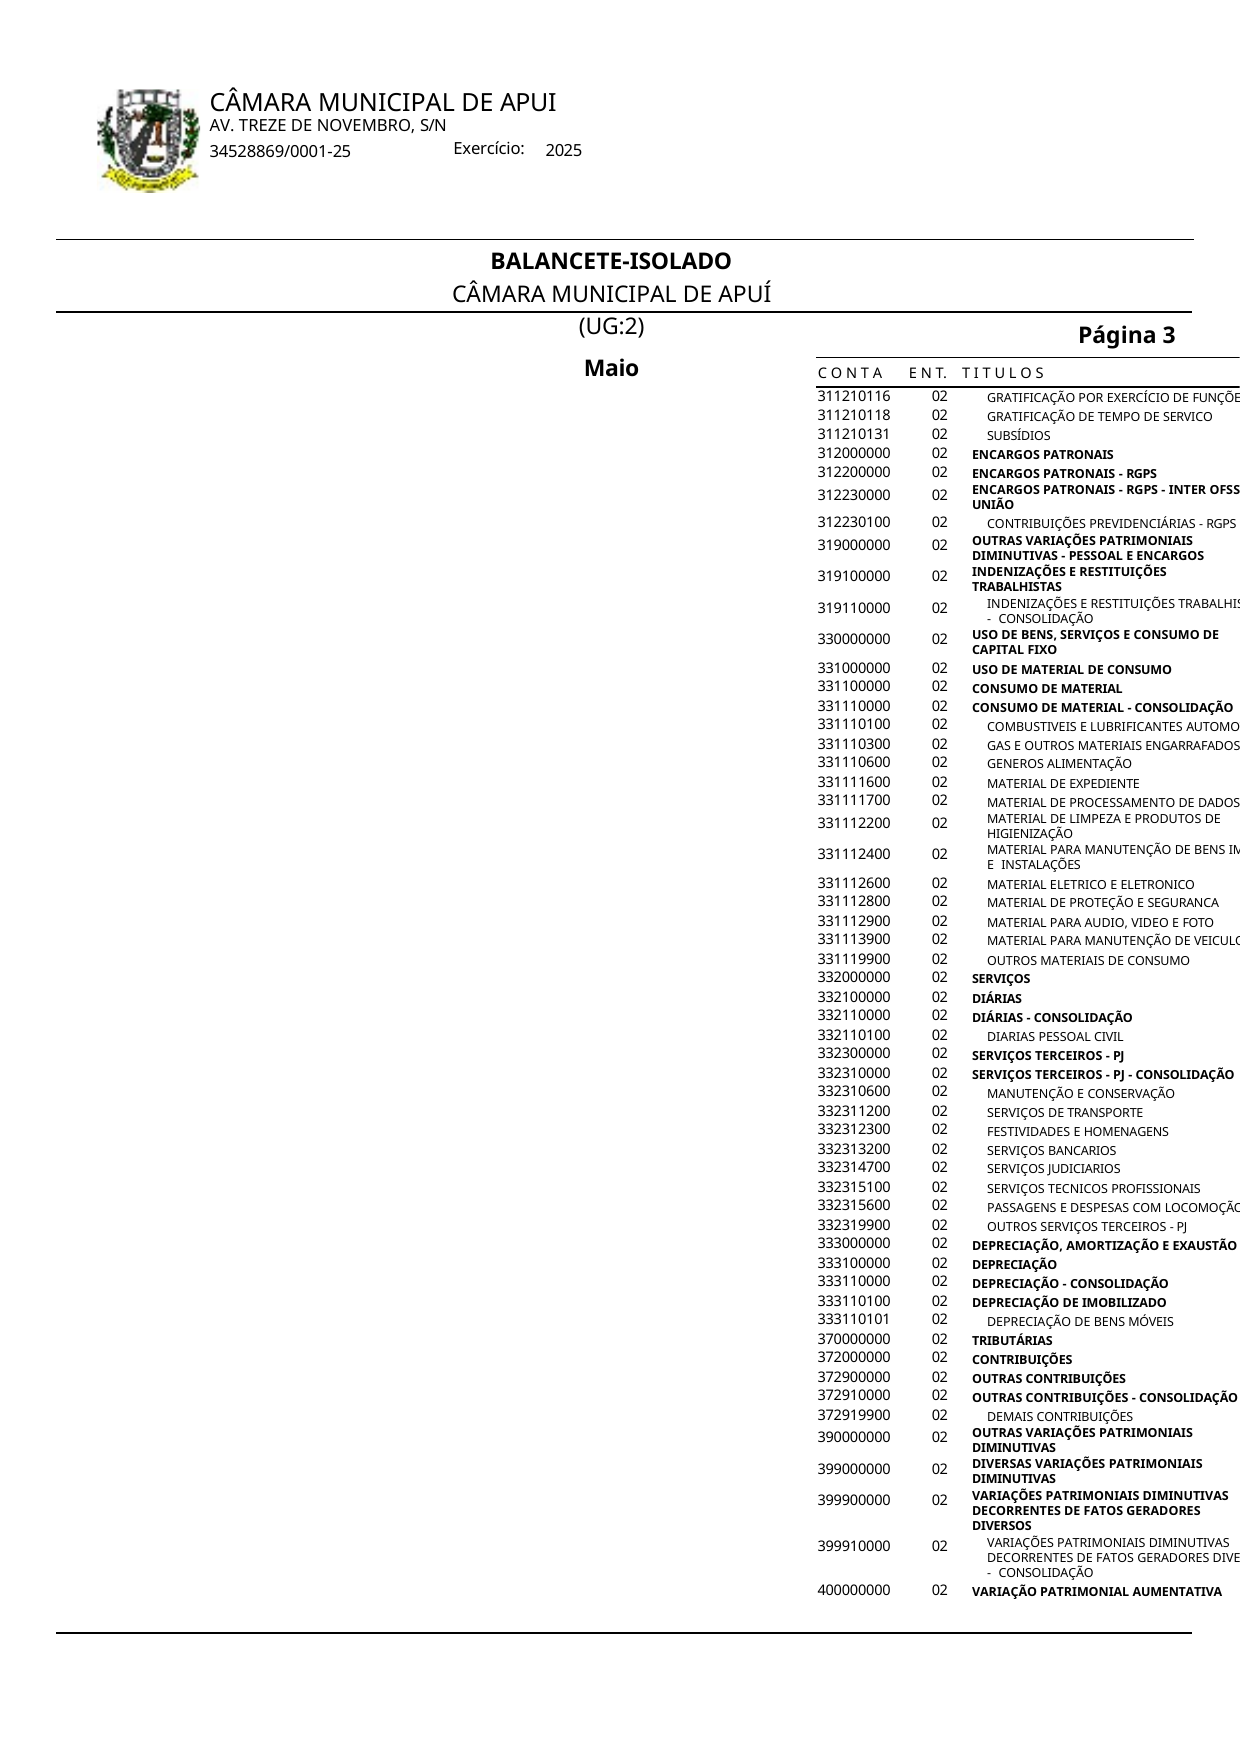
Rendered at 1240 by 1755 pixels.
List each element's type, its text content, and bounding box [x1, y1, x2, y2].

table_cell 399900000 [816, 1489, 898, 1535]
table_cell 02 [898, 1083, 955, 1102]
table_cell 311210118 [816, 406, 898, 426]
table_cell TRIBUTÁRIAS [955, 1330, 1240, 1349]
table_header T I T U L O S [955, 358, 1240, 386]
table_cell 02 [898, 1007, 955, 1026]
table_header E N T. [898, 358, 955, 386]
table_cell OUTROS SERVIÇOS TERCEIROS - PJ [955, 1216, 1240, 1235]
table_cell 332311200 [816, 1102, 898, 1121]
table_cell 331112900 [816, 912, 898, 931]
table_cell 02 [898, 678, 955, 697]
subtitle Maio [422, 352, 801, 383]
table_cell MATERIAL DE PROCESSAMENTO DE DADOS [955, 792, 1240, 811]
table_cell 02 [898, 426, 955, 444]
table_cell 02 [898, 893, 955, 912]
table_cell 331110600 [816, 754, 898, 773]
table_cell DIÁRIAS - CONSOLIDAÇÃO [955, 1007, 1240, 1026]
table_cell 02 [898, 1178, 955, 1197]
table_cell 02 [898, 950, 955, 969]
table_cell DEPRECIAÇÃO [955, 1254, 1240, 1273]
table_cell 02 [898, 1330, 955, 1349]
table_cell SERVIÇOS JUDICIARIOS [955, 1159, 1240, 1178]
table_cell SERVIÇOS TERCEIROS - PJ [955, 1045, 1240, 1064]
text (UG:2) [422, 313, 801, 341]
table_cell ENCARGOS PATRONAIS - RGPS [955, 464, 1240, 482]
table_cell 372000000 [816, 1349, 898, 1368]
table_cell 02 [898, 1349, 955, 1368]
table_cell 331110000 [816, 697, 898, 716]
table_cell 400000000 [816, 1582, 898, 1601]
table_cell 02 [898, 773, 955, 792]
table_cell 372900000 [816, 1368, 898, 1387]
table_cell DEMAIS CONTRIBUIÇÕES [955, 1406, 1240, 1425]
table_cell 332315100 [816, 1178, 898, 1197]
table_cell 02 [898, 464, 955, 482]
table_cell 02 [898, 1425, 955, 1457]
table_cell 332310000 [816, 1064, 898, 1083]
table_cell SERVIÇOS TERCEIROS - PJ - CONSOLIDAÇÃO [955, 1064, 1240, 1083]
table_cell 390000000 [816, 1425, 898, 1457]
table_cell SERVIÇOS BANCARIOS [955, 1140, 1240, 1159]
table_cell DEPRECIAÇÃO, AMORTIZAÇÃO E EXAUSTÃO [955, 1235, 1240, 1254]
table_cell 331112800 [816, 893, 898, 912]
table_cell 02 [898, 388, 955, 406]
table_cell 332100000 [816, 988, 898, 1007]
table_cell 02 [898, 1064, 955, 1083]
table_cell COMBUSTIVEIS E LUBRIFICANTES AUTOMOTIVOS [955, 716, 1240, 735]
table_cell 02 [898, 988, 955, 1007]
table_cell 02 [898, 1489, 955, 1535]
text Página 3 [805, 319, 1176, 351]
table_cell 312230000 [816, 483, 898, 514]
table_cell 330000000 [816, 628, 898, 659]
table_cell GAS E OUTROS MATERIAIS ENGARRAFADOS [955, 735, 1240, 754]
table_cell 333110101 [816, 1311, 898, 1330]
table_cell MATERIAL DE PROTEÇÃO E SEGURANCA [955, 893, 1240, 912]
table_cell 02 [898, 1140, 955, 1159]
table_cell SERVIÇOS TECNICOS PROFISSIONAIS [955, 1178, 1240, 1197]
table_cell 332310600 [816, 1083, 898, 1102]
table_cell 02 [898, 931, 955, 950]
table_cell 02 [898, 912, 955, 931]
table_cell 331110300 [816, 735, 898, 754]
table_cell 02 [898, 1216, 955, 1235]
table_cell MATERIAL PARA MANUTENÇÃO DE BENS IMÓVEIS E INSTALAÇÕES [955, 843, 1240, 874]
table_cell CONSUMO DE MATERIAL - CONSOLIDAÇÃO [955, 697, 1240, 716]
table_cell 331113900 [816, 931, 898, 950]
table_cell DIVERSAS VARIAÇÕES PATRIMONIAIS DIMINUTIVAS [955, 1457, 1240, 1488]
table_cell 333110000 [816, 1273, 898, 1292]
table_cell VARIAÇÕES PATRIMONIAIS DIMINUTIVAS DECORRENTES DE FATOS GERADORES DIVERSOS - CONSOLIDAÇÃO [955, 1535, 1240, 1582]
table_cell 331112200 [816, 811, 898, 843]
table_cell 332314700 [816, 1159, 898, 1178]
table_cell 319100000 [816, 565, 898, 596]
table_cell 02 [898, 1121, 955, 1140]
table_cell MATERIAL PARA AUDIO, VIDEO E FOTO [955, 912, 1240, 931]
table_cell DEPRECIAÇÃO DE IMOBILIZADO [955, 1292, 1240, 1311]
table_cell 02 [898, 483, 955, 514]
table_cell ENCARGOS PATRONAIS [955, 445, 1240, 463]
table_cell 332300000 [816, 1045, 898, 1064]
table_cell 331111700 [816, 792, 898, 811]
table_cell CONTRIBUIÇÕES [955, 1349, 1240, 1368]
table_cell MATERIAL DE LIMPEZA E PRODUTOS DE HIGIENIZAÇÃO [955, 811, 1240, 843]
table_cell USO DE BENS, SERVIÇOS E CONSUMO DE CAPITAL FIXO [955, 628, 1240, 659]
table_cell MATERIAL PARA MANUTENÇÃO DE VEICULOS [955, 931, 1240, 950]
table_cell 332313200 [816, 1140, 898, 1159]
table_cell 02 [898, 1102, 955, 1121]
table_cell ENCARGOS PATRONAIS - RGPS - INTER OFSS - UNIÃO [955, 483, 1240, 514]
table_cell 02 [898, 1535, 955, 1582]
table_cell OUTRAS VARIAÇÕES PATRIMONIAIS DIMINUTIVAS - PESSOAL E ENCARGOS [955, 533, 1240, 564]
table_cell 319110000 [816, 596, 898, 628]
table_cell 02 [898, 1045, 955, 1064]
table_cell 333100000 [816, 1254, 898, 1273]
table_cell 332000000 [816, 969, 898, 988]
table_cell FESTIVIDADES E HOMENAGENS [955, 1121, 1240, 1140]
table_cell 332319900 [816, 1216, 898, 1235]
table_cell 331112400 [816, 843, 898, 874]
table_cell CONTRIBUIÇÕES PREVIDENCIÁRIAS - RGPS [955, 514, 1240, 533]
table_cell 02 [898, 1387, 955, 1406]
table_cell 02 [898, 811, 955, 843]
table_cell 02 [898, 1254, 955, 1273]
table_cell 02 [898, 697, 955, 716]
table_cell 331112600 [816, 874, 898, 893]
table_cell 02 [898, 754, 955, 773]
table_cell 312230100 [816, 514, 898, 533]
table_cell MATERIAL DE EXPEDIENTE [955, 773, 1240, 792]
table_cell DEPRECIAÇÃO - CONSOLIDAÇÃO [955, 1273, 1240, 1292]
table_cell DIÁRIAS [955, 988, 1240, 1007]
table_cell 02 [898, 792, 955, 811]
table_cell 312200000 [816, 464, 898, 482]
table_cell 319000000 [816, 533, 898, 564]
table_cell 02 [898, 628, 955, 659]
table_cell 02 [898, 659, 955, 678]
table_cell SERVIÇOS [955, 969, 1240, 988]
table_cell 331110100 [816, 716, 898, 735]
table_cell 332312300 [816, 1121, 898, 1140]
table_cell 02 [898, 843, 955, 874]
table_cell 333000000 [816, 1235, 898, 1254]
table_cell INDENIZAÇÕES E RESTITUIÇÕES TRABALHISTAS [955, 565, 1240, 596]
table_cell PASSAGENS E DESPESAS COM LOCOMOÇÃO [955, 1197, 1240, 1216]
table_cell 331119900 [816, 950, 898, 969]
table_cell INDENIZAÇÕES E RESTITUIÇÕES TRABALHISTAS - CONSOLIDAÇÃO [955, 596, 1240, 628]
text CÂMARA MUNICIPAL DE APUÍ [422, 278, 801, 311]
table_cell 02 [898, 1292, 955, 1311]
table_cell 332110100 [816, 1026, 898, 1045]
table_cell 370000000 [816, 1330, 898, 1349]
table_cell 02 [898, 565, 955, 596]
table_cell 02 [898, 735, 955, 754]
table_cell 02 [898, 1457, 955, 1488]
table_cell OUTRAS CONTRIBUIÇÕES [955, 1368, 1240, 1387]
table_cell OUTROS MATERIAIS DE CONSUMO [955, 950, 1240, 969]
table_cell 372919900 [816, 1406, 898, 1425]
table_cell CONSUMO DE MATERIAL [955, 678, 1240, 697]
table_cell 02 [898, 1159, 955, 1178]
table_cell VARIAÇÕES PATRIMONIAIS DIMINUTIVAS DECORRENTES DE FATOS GERADORES DIVERSOS [955, 1489, 1240, 1535]
table_cell 331000000 [816, 659, 898, 678]
table_cell 02 [898, 1311, 955, 1330]
table_cell MATERIAL ELETRICO E ELETRONICO [955, 874, 1240, 893]
table_cell MANUTENÇÃO E CONSERVAÇÃO [955, 1083, 1240, 1102]
table_cell 331100000 [816, 678, 898, 697]
table_cell DIARIAS PESSOAL CIVIL [955, 1026, 1240, 1045]
table_cell 311210116 [816, 388, 898, 406]
table_cell 02 [898, 874, 955, 893]
table_cell 311210131 [816, 426, 898, 444]
table_cell SERVIÇOS DE TRANSPORTE [955, 1102, 1240, 1121]
table_cell GRATIFICAÇÃO POR EXERCÍCIO DE FUNÇÕES [955, 388, 1240, 406]
table_header C O N T A [816, 358, 898, 386]
table_cell 312000000 [816, 445, 898, 463]
table_cell 02 [898, 1368, 955, 1387]
table_cell 02 [898, 1197, 955, 1216]
subtitle BALANCETE-ISOLADO [421, 245, 801, 276]
table_cell 02 [898, 514, 955, 533]
table_cell 02 [898, 716, 955, 735]
table_cell 332315600 [816, 1197, 898, 1216]
table_cell 02 [898, 445, 955, 463]
table_cell DEPRECIAÇÃO DE BENS MÓVEIS [955, 1311, 1240, 1330]
table_cell OUTRAS CONTRIBUIÇÕES - CONSOLIDAÇÃO [955, 1387, 1240, 1406]
table_cell 399910000 [816, 1535, 898, 1582]
table_cell GENEROS ALIMENTAÇÃO [955, 754, 1240, 773]
table_cell 333110100 [816, 1292, 898, 1311]
table_cell 331111600 [816, 773, 898, 792]
table_cell 02 [898, 1235, 955, 1254]
table_cell 372910000 [816, 1387, 898, 1406]
table_cell 332110000 [816, 1007, 898, 1026]
table_cell GRATIFICAÇÃO DE TEMPO DE SERVICO [955, 406, 1240, 426]
table_cell 02 [898, 969, 955, 988]
table_cell 02 [898, 406, 955, 426]
table_cell SUBSÍDIOS [955, 426, 1240, 444]
table_cell VARIAÇÃO PATRIMONIAL AUMENTATIVA [955, 1582, 1240, 1601]
table_cell 02 [898, 1582, 955, 1601]
table_cell 02 [898, 1273, 955, 1292]
table_cell 02 [898, 533, 955, 564]
table_cell 02 [898, 1026, 955, 1045]
table_cell 02 [898, 596, 955, 628]
table_cell OUTRAS VARIAÇÕES PATRIMONIAIS DIMINUTIVAS [955, 1425, 1240, 1457]
table_cell 399000000 [816, 1457, 898, 1488]
table_cell 02 [898, 1406, 955, 1425]
table_cell USO DE MATERIAL DE CONSUMO [955, 659, 1240, 678]
